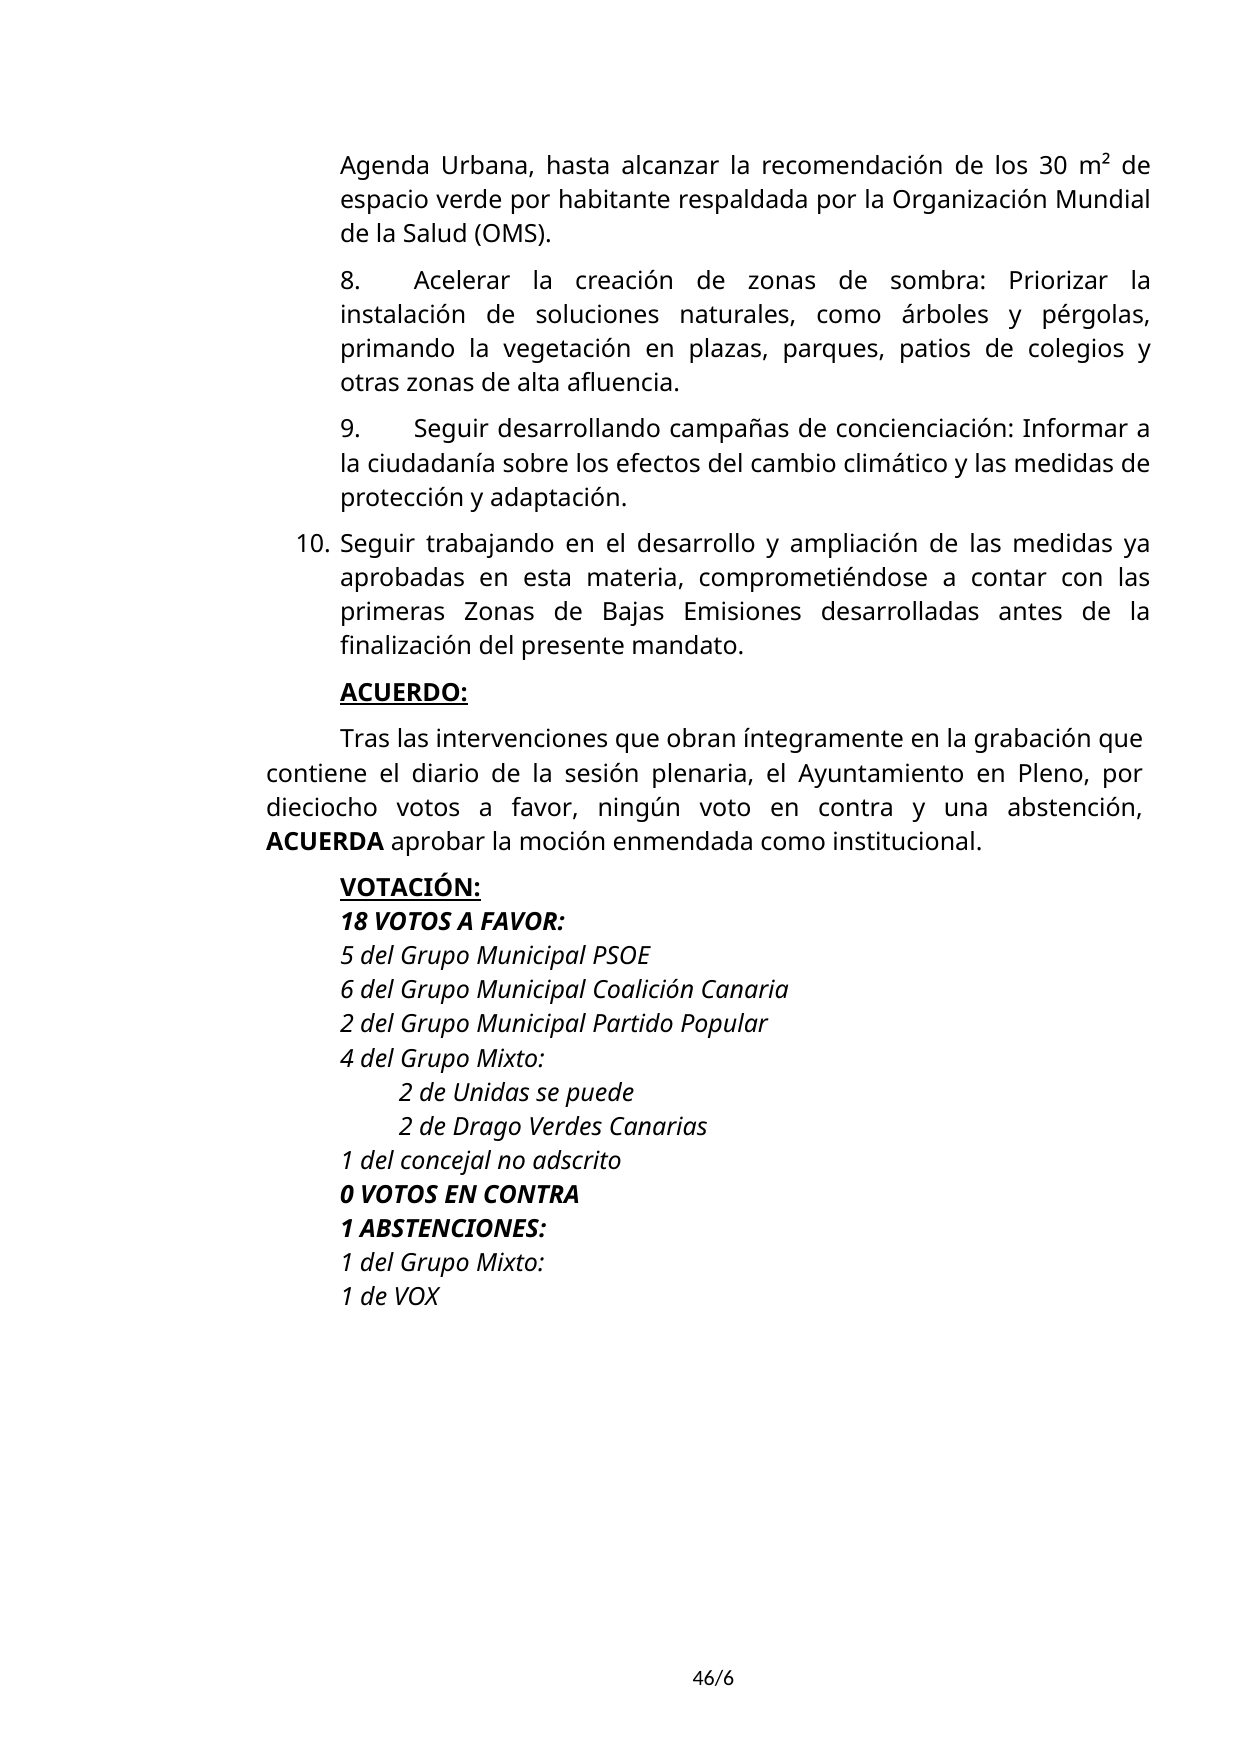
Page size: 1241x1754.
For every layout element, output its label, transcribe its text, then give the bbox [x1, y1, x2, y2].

list Acelerar la creación de zonas de sombra: Priorizar la instalación de soluciones naturales, como árboles y pérgolas, primando la vegetación en plazas, parques, patios de colegios y otras zonas de alta afluencia. [340, 262, 1152, 399]
text 2 del Grupo Municipal Partido Popular [266, 1006, 1144, 1040]
text 1 del Grupo Mixto: [339, 1244, 1144, 1279]
text VOTACIÓN: [266, 870, 1144, 904]
text 1 de VOX [266, 1279, 1144, 1313]
text 2 de Unidas se puede [266, 1074, 1144, 1108]
text 1 del concejal no adscrito [266, 1142, 1144, 1176]
text 6 del Grupo Municipal Coalición Canaria [266, 972, 1144, 1006]
text 5 del Grupo Municipal PSOE [266, 938, 1144, 972]
text 1 ABSTENCIONES: [340, 1211, 1144, 1244]
list Seguir desarrollando campañas de concienciación: Informar a la ciudadanía sobre los efectos del cambio climático y las medidas de protección y adaptación. [340, 411, 1152, 513]
text 2 de Drago Verdes Canarias [266, 1108, 1144, 1142]
text 18 VOTOS A FAVOR: [266, 904, 1144, 938]
list Seguir trabajando en el desarrollo y ampliación de las medidas ya aprobadas en esta materia, comprometiéndose a contar con las primeras Zonas de Bajas Emisiones desarrolladas antes de la finalización del presente mandato. [295, 526, 1152, 662]
text Tras las intervenciones que obran íntegramente en la grabación que contiene el diario de la sesión plenaria, el Ayuntamiento en Pleno, por dieciocho votos a favor, ningún voto en contra y una abstención, ACUERDA aprobar la moción enmendada como institucional. [266, 721, 1144, 857]
text 4 del Grupo Mixto: [266, 1040, 1144, 1074]
text ACUERDO: [266, 674, 1144, 709]
list Agenda Urbana, hasta alcanzar la recomendación de los 30 m² de espacio verde por habitante respaldada por la Organización Mundial de la Salud (OMS). [340, 148, 1152, 250]
text 0 VOTOS EN CONTRA [266, 1176, 1144, 1211]
